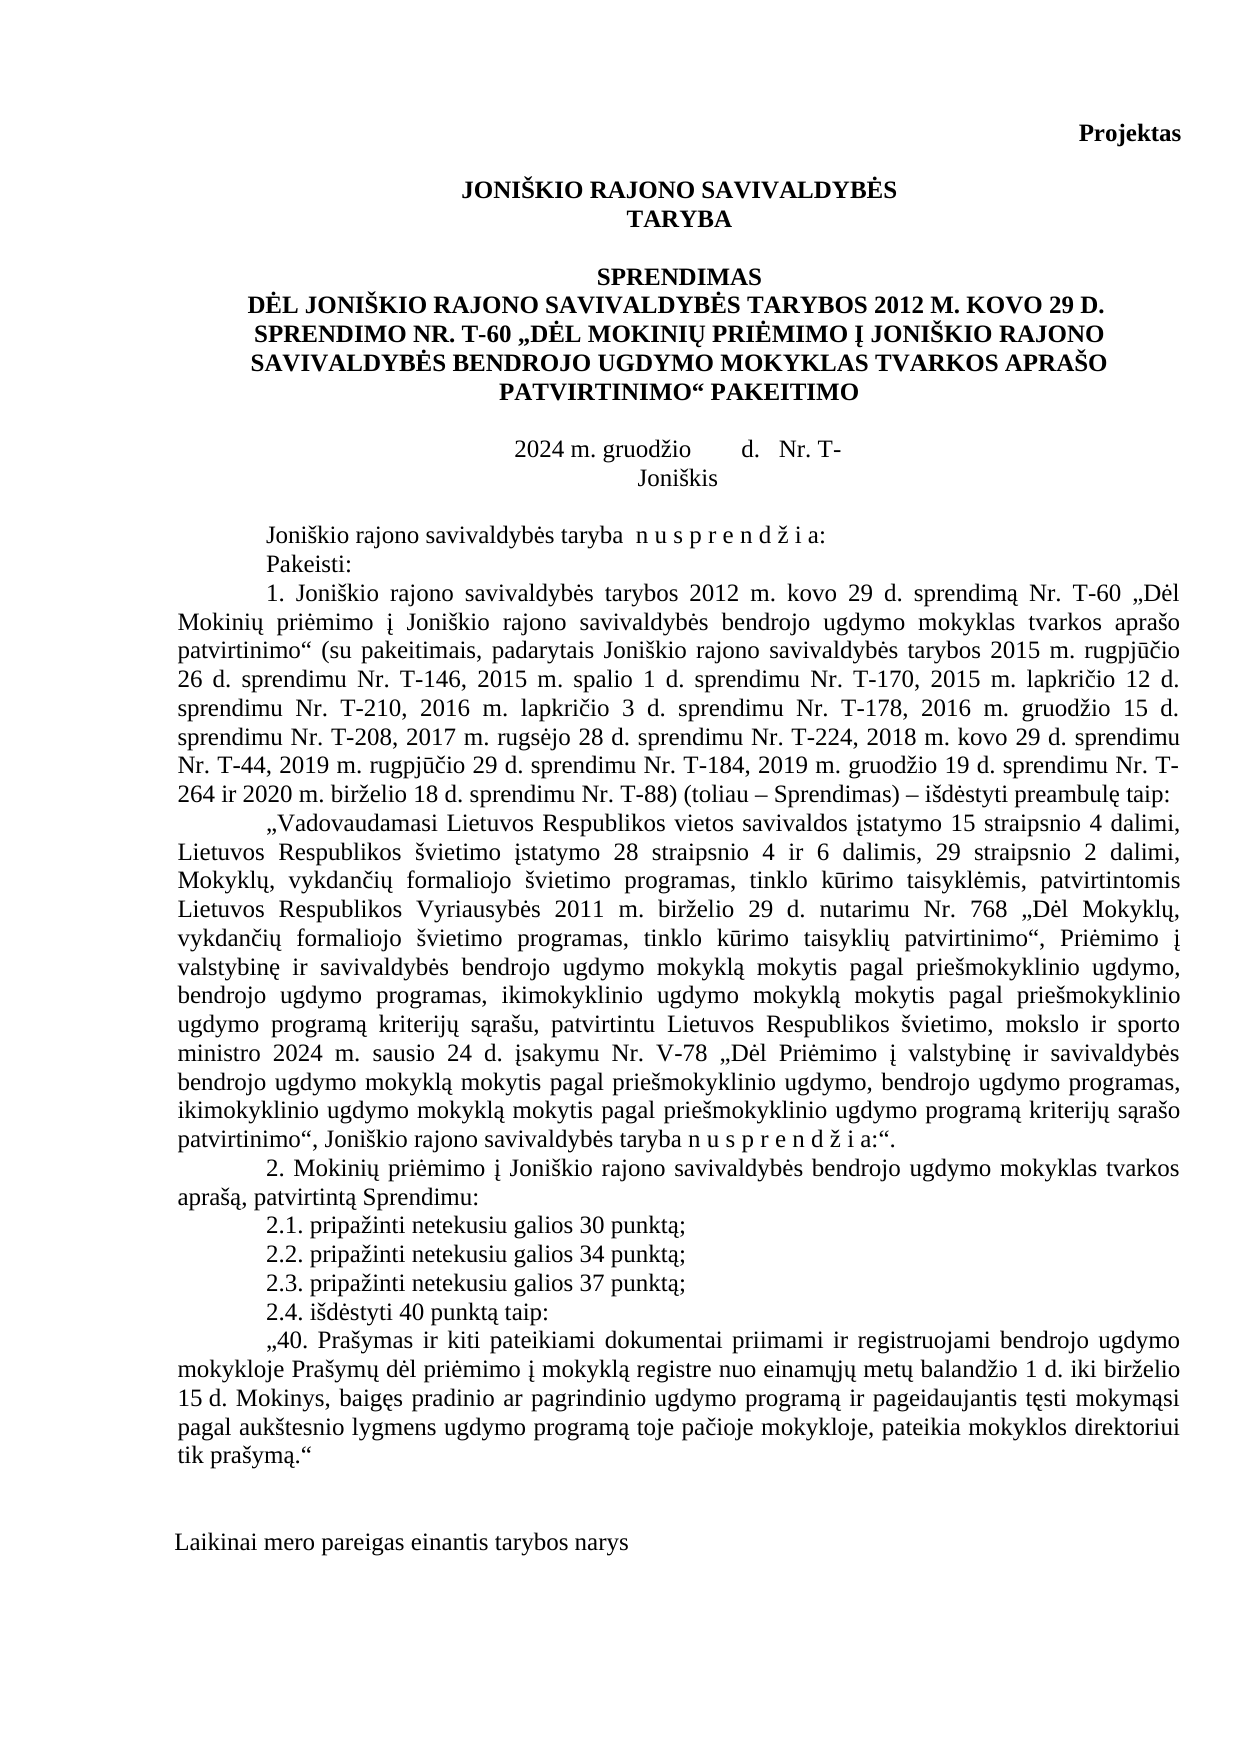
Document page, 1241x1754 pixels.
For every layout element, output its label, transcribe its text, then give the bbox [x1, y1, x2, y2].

text Pakeisti: [177, 549, 1181, 578]
text 2.4. išdėstyti 40 punktą taip: [177, 1297, 1181, 1326]
text 2.2. pripažinti netekusiu galios 34 punktą; [177, 1239, 1181, 1268]
text Joniškis [174, 463, 1181, 492]
text taryba [177, 204, 1181, 233]
text dėl JONIŠKIO RAJONO SAVIVALDYBĖS TARYBOS 2012 M. KOVO 29 D. [177, 291, 1181, 319]
text „40. Prašymas ir kiti pateikiami dokumentai priimami ir registruojami bendrojo ugdymo mokykloje Prašymų dėl priėmimo į mokyklą registre nuo einamųjų metų balandžio 1 d. iki birželio 15 d. Mokinys, baigęs pradinio ar pagrindinio ugdymo programą ir pageidaujantis tęsti mokymąsi pagal aukštesnio lygmens ugdymo programą toje pačioje mokykloje, pateikia mokyklos direktoriui tik prašymą.“ [177, 1326, 1181, 1469]
text „Vadovaudamasi Lietuvos Respublikos vietos savivaldos įstatymo 15 straipsnio 4 dalimi, Lietuvos Respublikos švietimo įstatymo 28 straipsnio 4 ir 6 dalimis, 29 straipsnio 2 dalimi, Mokyklų, vykdančių formaliojo švietimo programas, tinklo kūrimo taisyklėmis, patvirtintomis Lietuvos Respublikos Vyriausybės 2011 m. birželio 29 d. nutarimu Nr. 768 „Dėl Mokyklų, vykdančių formaliojo švietimo programas, tinklo kūrimo taisyklių patvirtinimo“, Priėmimo į valstybinę ir savivaldybės bendrojo ugdymo mokyklą mokytis pagal priešmokyklinio ugdymo, bendrojo ugdymo programas, ikimokyklinio ugdymo mokyklą mokytis pagal priešmokyklinio ugdymo programą kriterijų sąrašu, patvirtintu Lietuvos Respublikos švietimo, mokslo ir sporto ministro 2024 m. sausio 24 d. įsakymu Nr. V-78 „Dėl Priėmimo į valstybinę ir savivaldybės bendrojo ugdymo mokyklą mokytis pagal priešmokyklinio ugdymo, bendrojo ugdymo programas, ikimokyklinio ugdymo mokyklą mokytis pagal priešmokyklinio ugdymo programą kriterijų sąrašo patvirtinimo“, Joniškio rajono savivaldybės taryba n u s p r e n d ž i a:“. [177, 808, 1181, 1153]
text Laikinai mero pareigas einantis tarybos narys [174, 1527, 1181, 1556]
text Projektas [177, 118, 1181, 147]
text JONIŠKIO RAJONO SAVIVALDYBĖS [177, 176, 1181, 204]
text 2.1. pripažinti netekusiu galios 30 punktą; [177, 1211, 1181, 1239]
text Joniškio rajono savivaldybės taryba n u s p r e n d ž i a: [177, 521, 1181, 549]
text 2.3. pripažinti netekusiu galios 37 punktą; [177, 1268, 1181, 1297]
text 2. Mokinių priėmimo į Joniškio rajono savivaldybės bendrojo ugdymo mokyklas tvarkos aprašą, patvirtintą Sprendimu: [177, 1153, 1181, 1211]
text SPRENDIMO NR. t-60 „DĖL MOKINIŲ PRIĖMIMO Į joniškio RAJONO SAVIVALDYBĖS BENDROJO UGDYMO MOKYKLAS TVARKOS APRAŠO PATVIRTINIMO“ PAKEITIMO [177, 319, 1181, 406]
text 1. Joniškio rajono savivaldybės tarybos 2012 m. kovo 29 d. sprendimą Nr. T-60 „Dėl Mokinių priėmimo į Joniškio rajono savivaldybės bendrojo ugdymo mokyklas tvarkos aprašo patvirtinimo“ (su pakeitimais, padarytais Joniškio rajono savivaldybės tarybos 2015 m. rugpjūčio 26 d. sprendimu Nr. T-146, 2015 m. spalio 1 d. sprendimu Nr. T-170, 2015 m. lapkričio 12 d. sprendimu Nr. T-210, 2016 m. lapkričio 3 d. sprendimu Nr. T-178, 2016 m. gruodžio 15 d. sprendimu Nr. T-208, 2017 m. rugsėjo 28 d. sprendimu Nr. T-224, 2018 m. kovo 29 d. sprendimu Nr. T-44, 2019 m. rugpjūčio 29 d. sprendimu Nr. T-184, 2019 m. gruodžio 19 d. sprendimu Nr. T-264 ir 2020 m. birželio 18 d. sprendimu Nr. T-88) (toliau – Sprendimas) – išdėstyti preambulę taip: [177, 578, 1181, 808]
text 2024 m. gruodžio d. Nr. T- [174, 434, 1181, 463]
text sprendimas [177, 262, 1181, 291]
